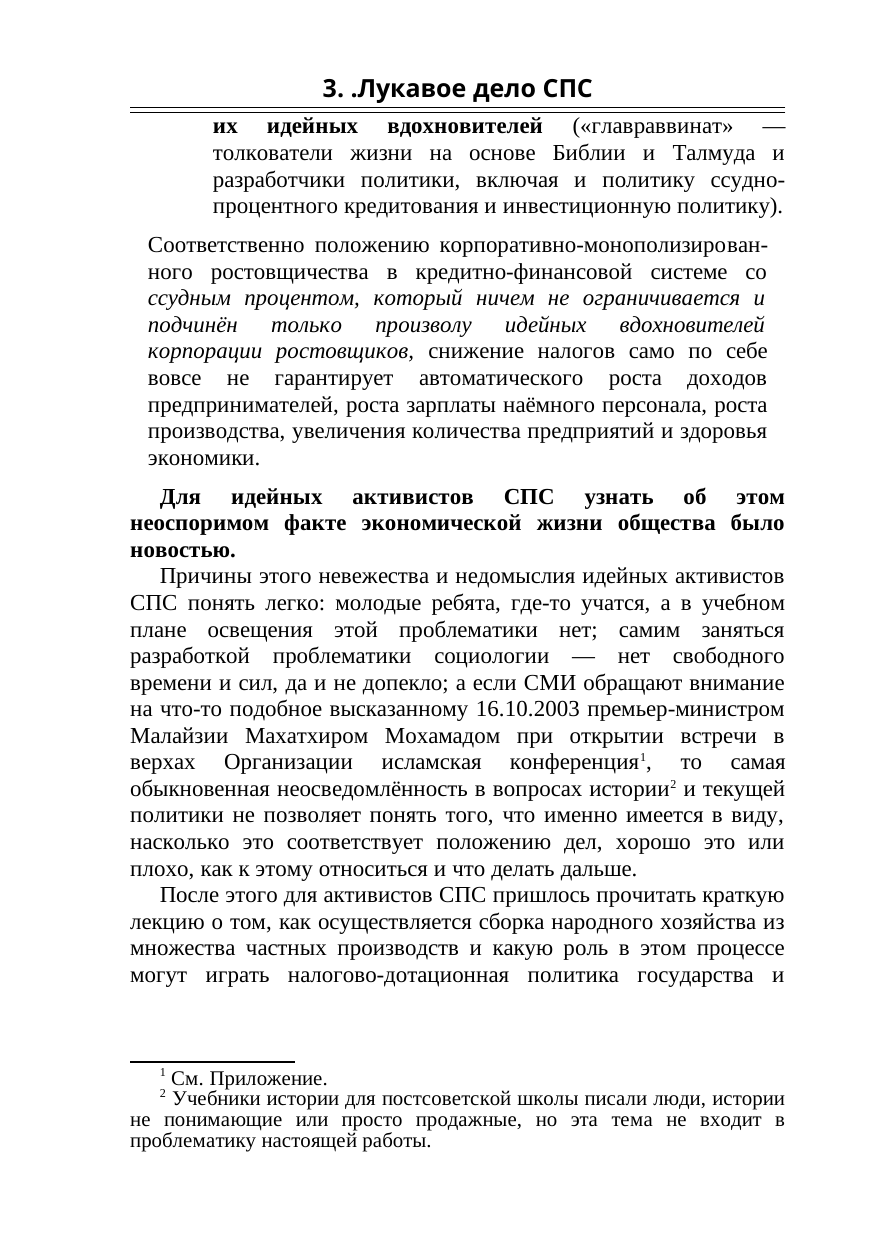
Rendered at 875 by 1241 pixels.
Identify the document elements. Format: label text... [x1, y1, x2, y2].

text После этого для активистов СПС пришлось прочитать краткую лекцию о том, как осуществляется сборка народного хозяйства из множества частных производств и какую роль в этом процессе могут играть налогово-дотационная политика государства и [130, 881, 785, 987]
text Для идейных активистов СПС узнать об этом неоспоримом факте экономической жизни общества было новостью. [130, 483, 785, 562]
list их идейных вдохновителей («глав­раввинат» — толкователи жизни на основе Библии и Талмуда и разработчики политики, включая и политику ссудно-процентного кредитования и инвестиционную политику). [171, 113, 785, 218]
text См. Приложение. [130, 1068, 785, 1089]
text Соответственно положению корпоративно-монополизиро­ван­ного ростовщичества в кредитно-финансовой системе со ссудным процентом, который ничем не ограничивается и подчинён только произволу идейных вдохновителей корпорации ростовщиков, снижение налогов само по себе вовсе не гарантирует автоматического роста доходов предпринимателей, рос­та зарплаты наёмного персонала, роста производства, увеличения количества предприятий и здоровья экономики. [148, 231, 768, 470]
text Причины этого невежества и недомыслия идейных активистов СПС понять легко: молодые ребята, где-то учатся, а в учебном плане освещения этой проблематики нет; самим заняться разработкой проблематики социологии — нет свободного времени и сил, да и не допекло; а если СМИ обращают внимание на что-то подобное высказанному 16.10.2003 премьер-министром Малайзии Махатхиром Мохамадом при открытии встречи в верхах Организации исламская конференция, то самая обыкновенная неосведо­м­лённость в вопросах истории и текущей политики не позволяет понять того, что именно имеется в виду, насколько это соответствует положению дел, хорошо это или плохо, как к этому относиться и что делать дальше. [130, 562, 785, 881]
text Учебники истории для постсоветской школы писали люди, истории не понимающие или просто продажные, но эта тема не входит в проблематику настоящей работы. [130, 1089, 785, 1152]
